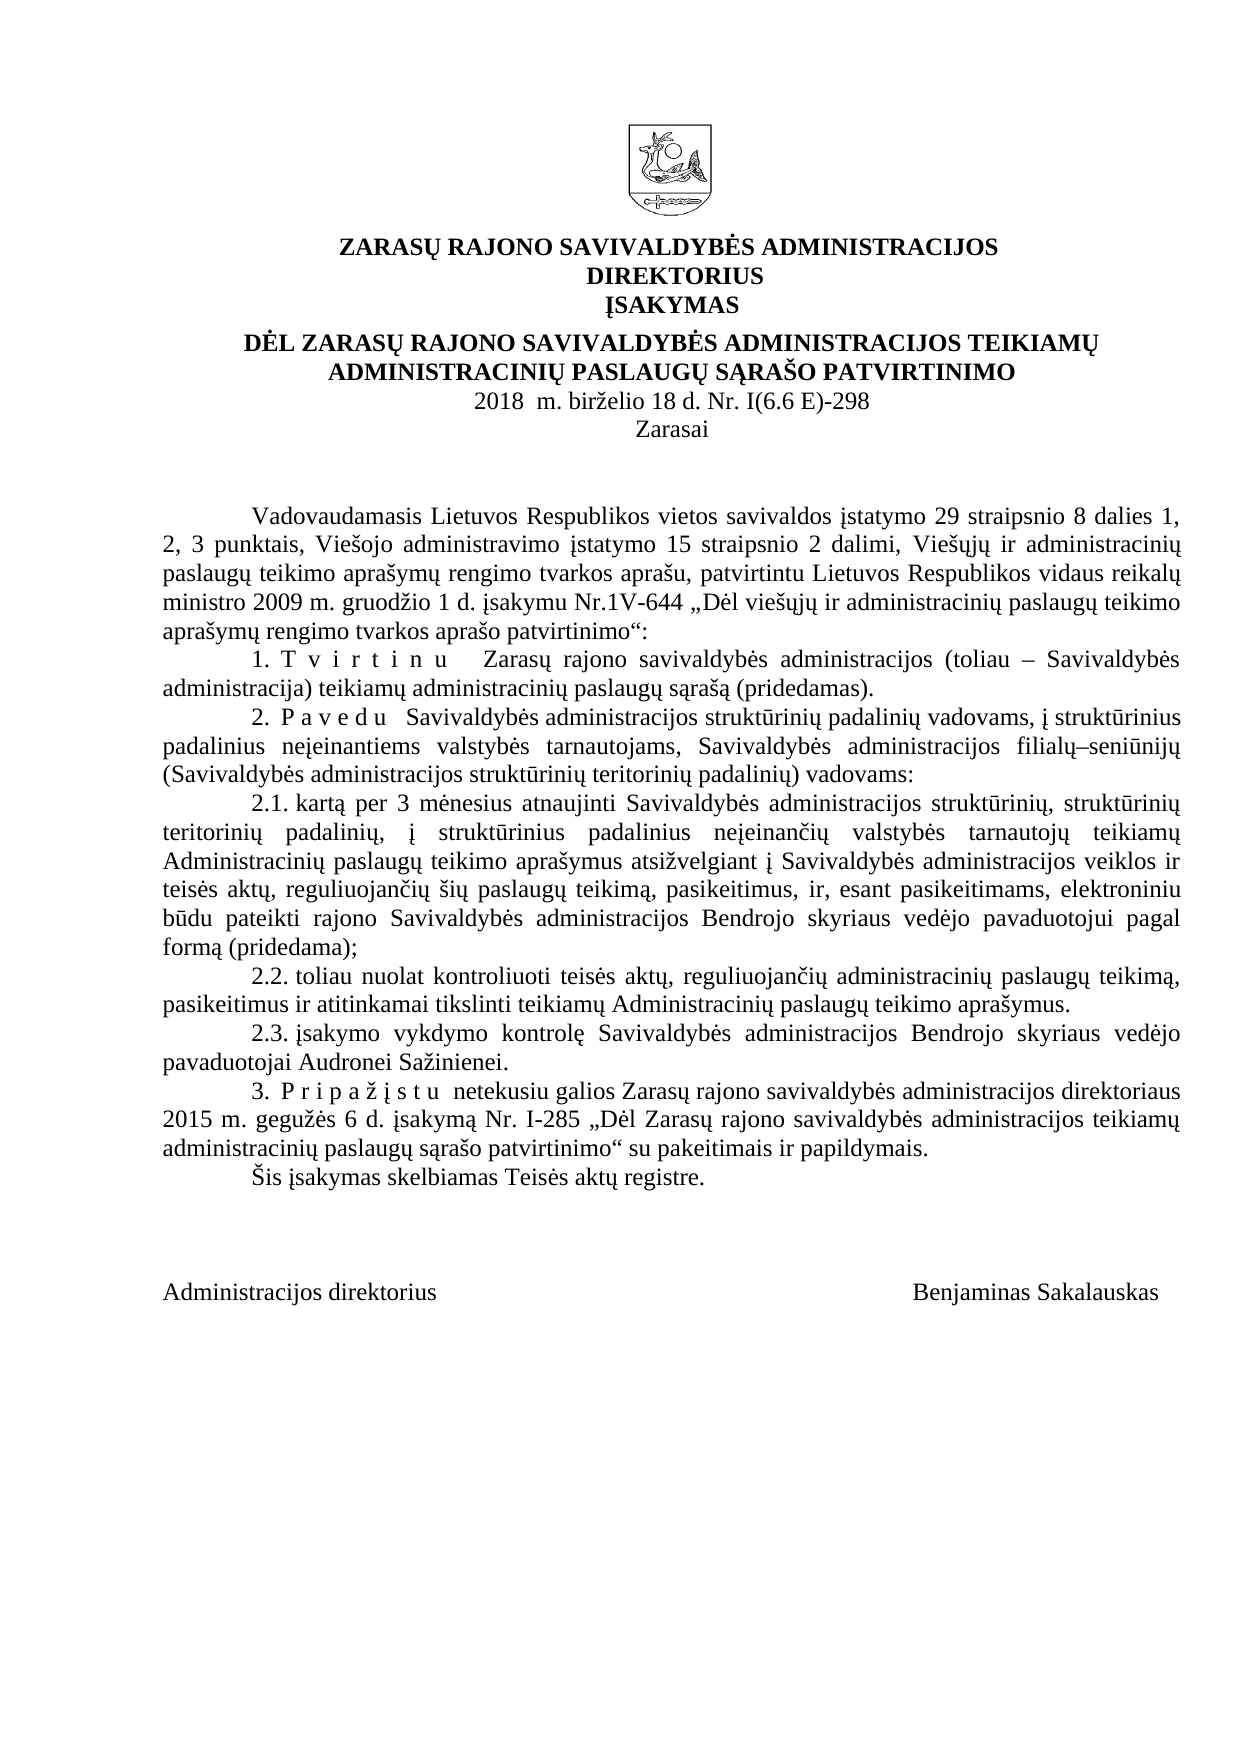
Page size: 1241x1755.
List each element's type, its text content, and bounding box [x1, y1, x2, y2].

text Administracijos direktorius Benjaminas Sakalauskas [162, 1277, 1181, 1306]
text 1. T v i r t i n u Zarasų rajono savivaldybės administracijos (toliau – Savivaldybės administracija) teikiamų administracinių paslaugų sąrašą (pridedamas). [162, 644, 1181, 702]
text 2018 m. birželio 18 d. Nr. I(6.6 E)-298 [162, 386, 1181, 414]
text Šis įsakymas skelbiamas Teisės aktų registre. [251, 1162, 1181, 1191]
text ZARASŲ RAJONO SAVIVALDYBĖs ADMINISTRACIJOS [162, 232, 1181, 261]
text 2. P a v e d u Savivaldybės administracijos struktūrinių padalinių vadovams, į struktūrinius padalinius neįeinantiems valstybės tarnautojams, Savivaldybės administracijos filialų–seniūnijų (Savivaldybės administracijos struktūrinių teritorinių padalinių) vadovams: [162, 702, 1181, 788]
text 2.2. toliau nuolat kontroliuoti teisės aktų, reguliuojančių administracinių paslaugų teikimą, pasikeitimus ir atitinkamai tikslinti teikiamų Administracinių paslaugų teikimo aprašymus. [162, 961, 1181, 1018]
text DIREKTORIUS [162, 261, 1181, 290]
text DĖL ZARASŲ RAJONO SAVIVALDYBĖS ADMINISTRACIJOS TEIKIAMŲ ADMINISTRACINIŲ PASLAUGŲ SĄRAŠO PATVIRTINIMO [162, 328, 1181, 386]
text 2.1. kartą per 3 mėnesius atnaujinti Savivaldybės administracijos struktūrinių, struktūrinių teritorinių padalinių, į struktūrinius padalinius neįeinančių valstybės tarnautojų teikiamų Administracinių paslaugų teikimo aprašymus atsižvelgiant į Savivaldybės administracijos veiklos ir teisės aktų, reguliuojančių šių paslaugų teikimą, pasikeitimus, ir, esant pasikeitimams, elektroniniu būdu pateikti rajono Savivaldybės administracijos Bendrojo skyriaus vedėjo pavaduotojui pagal formą (pridedama); [162, 788, 1181, 961]
text ĮSAKYMAS [162, 290, 1181, 319]
text 2.3. įsakymo vykdymo kontrolę Savivaldybės administracijos Bendrojo skyriaus vedėjo pavaduotojai Audronei Sažinienei. [162, 1018, 1181, 1076]
text Zarasai [162, 414, 1181, 443]
text 3. P r i p a ž į s t u netekusiu galios Zarasų rajono savivaldybės administracijos direktoriaus 2015 m. gegužės 6 d. įsakymą Nr. I-285 „Dėl Zarasų rajono savivaldybės administracijos teikiamų administracinių paslaugų sąrašo patvirtinimo“ su pakeitimais ir papildymais. [162, 1076, 1181, 1162]
text Vadovaudamasis Lietuvos Respublikos vietos savivaldos įstatymo 29 straipsnio 8 dalies 1, 2, 3 punktais, Viešojo administravimo įstatymo 15 straipsnio 2 dalimi, Viešųjų ir administracinių paslaugų teikimo aprašymų rengimo tvarkos aprašu, patvirtintu Lietuvos Respublikos vidaus reikalų ministro 2009 m. gruodžio 1 d. įsakymu Nr.1V-644 „Dėl viešųjų ir administracinių paslaugų teikimo aprašymų rengimo tvarkos aprašo patvirtinimo“: [162, 501, 1181, 644]
